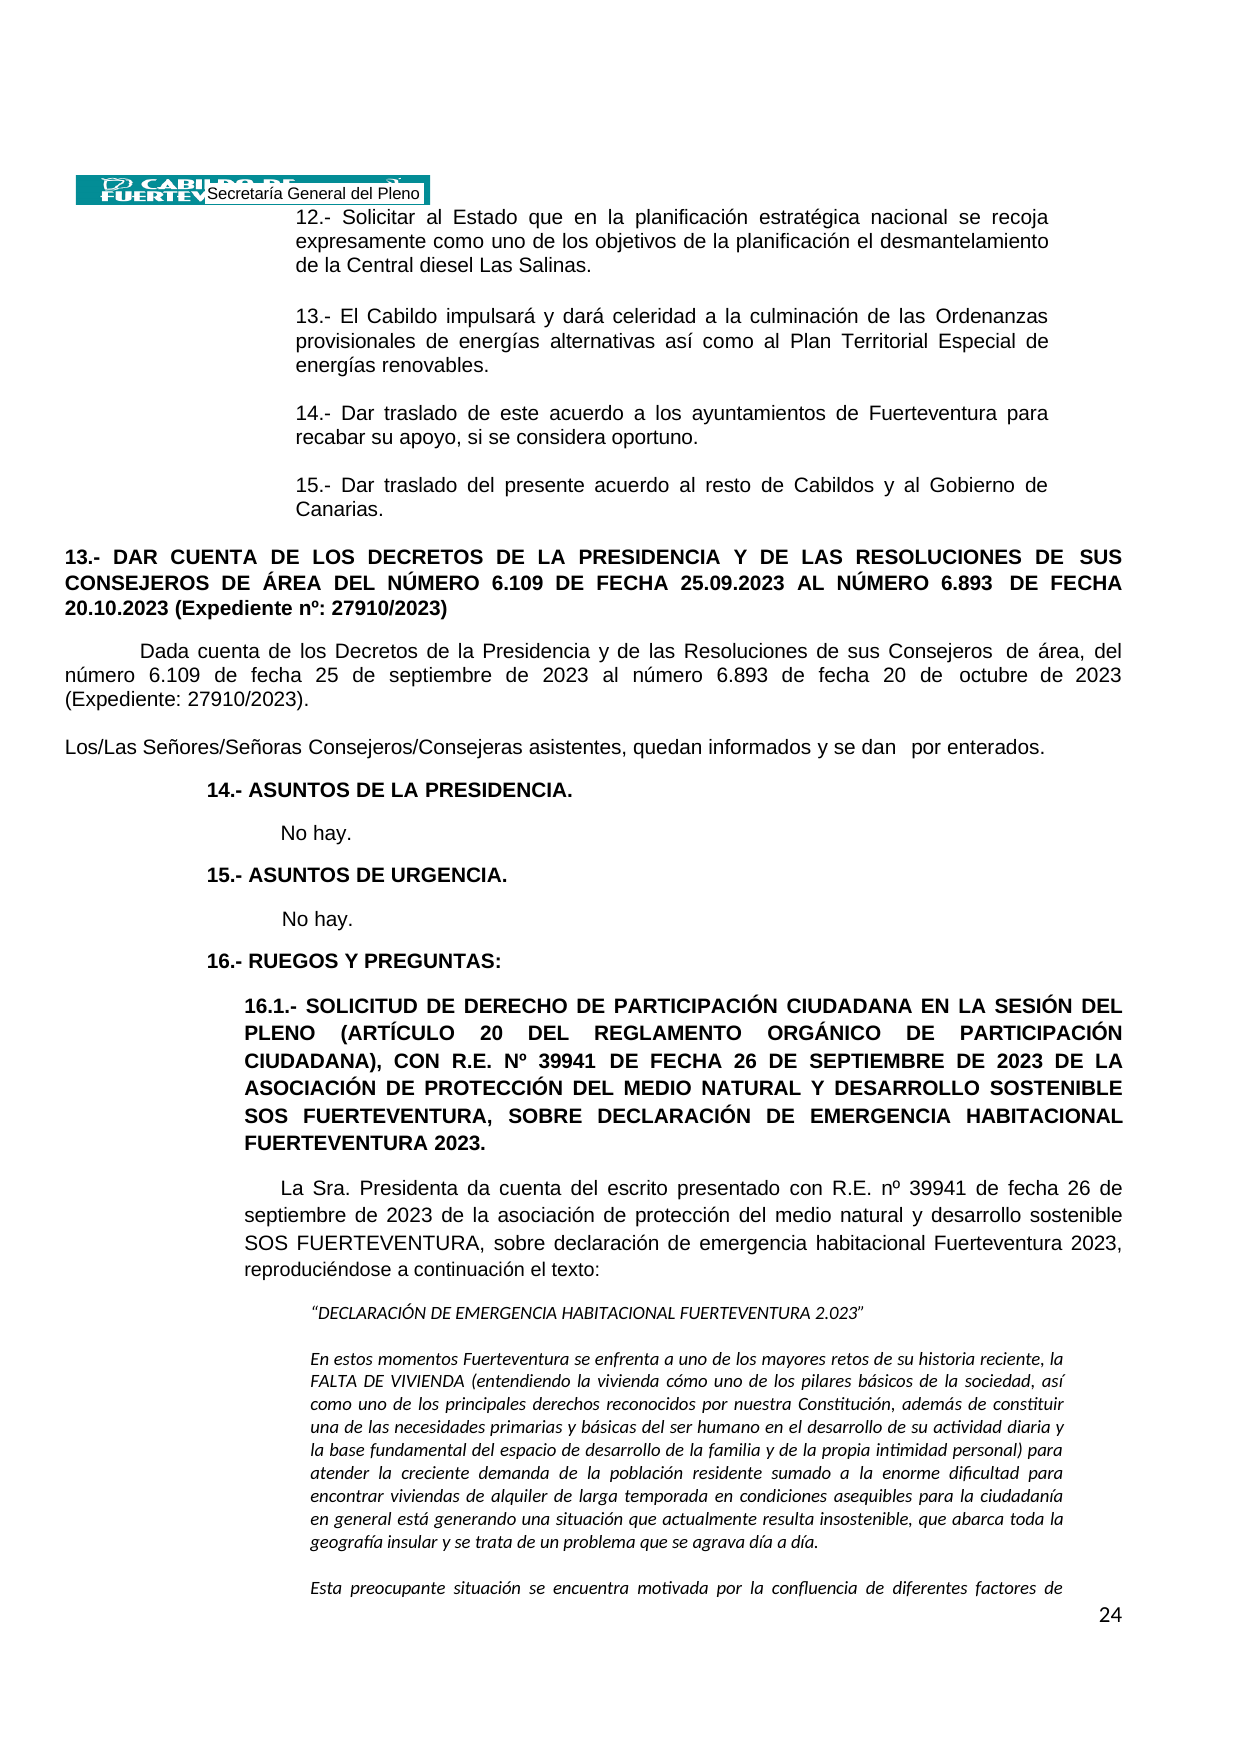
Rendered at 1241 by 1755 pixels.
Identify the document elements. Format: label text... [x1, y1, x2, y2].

text 15.- Dar traslado del presente acuerdo al resto de Cabildos y al Gobierno de Canarias. [295, 473, 1049, 521]
text La Sra. Presidenta da cuenta del escrito presentado con R.E. nº 39941 de fecha 26 de septiembre de 2023 de la asociación de protección del medio natural y desarrollo sostenible SOS FUERTEVENTURA, sobre declaración de emergencia habitacional Fuerteventura 2023, reproduciéndose a continuación el texto: [244, 1176, 1123, 1281]
text 16.1.- SOLICITUD DE DERECHO DE PARTICIPACIÓN CIUDADANA EN LA SESIÓN DEL PLENO (ARTÍCULO 20 DEL REGLAMENTO ORGÁNICO DE PARTICIPACIÓN CIUDADANA), CON R.E. Nº 39941 DE FECHA 26 DE SEPTIEMBRE DE 2023 DE LA ASOCIACIÓN DE PROTECCIÓN DEL MEDIO NATURAL Y DESARROLLO SOSTENIBLE SOS FUERTEVENTURA, SOBRE DECLARACIÓN DE EMERGENCIA HABITACIONAL FUERTEVENTURA 2023. [244, 994, 1123, 1155]
text 12.- Solicitar al Estado que en la planificación estratégica nacional se recoja expresamente como uno de los objetivos de la planificación el desmantelamiento de la Central diesel Las Salinas. [295, 204, 1049, 277]
subtitle 13.- DAR CUENTA DE LOS DECRETOS DE LA PRESIDENCIA Y DE LAS RESOLUCIONES DE SUS CONSEJEROS DE ÁREA DEL NÚMERO 6.109 DE FECHA 25.09.2023 AL NÚMERO 6.893 DE FECHA 20.10.2023 (Expediente nº: 27910/2023) [64, 544, 1123, 620]
subtitle 15.- ASUNTOS DE URGENCIA. [207, 863, 1134, 887]
text Los/Las Señores/Señoras Consejeros/Consejeras asistentes, quedan informados y se dan por enterados. [64, 735, 1123, 759]
text “DECLARACIÓN DE EMERGENCIA HABITACIONAL FUERTEVENTURA 2.023” [310, 1301, 1134, 1324]
text No hay. [280, 820, 1134, 844]
picture [75, 175, 431, 205]
text 14.- Dar traslado de este acuerdo a los ayuntamientos de Fuerteventura para recabar su apoyo, si se considera oportuno. [295, 401, 1049, 449]
text No hay. [282, 907, 1134, 931]
text Dada cuenta de los Decretos de la Presidencia y de las Resoluciones de sus Consejeros de área, del número 6.109 de fecha 25 de septiembre de 2023 al número 6.893 de fecha 20 de octubre de 2023 (Expediente: 27910/2023). [64, 639, 1123, 711]
subtitle 16.- RUEGOS Y PREGUNTAS: [207, 949, 1134, 973]
text 13.- El Cabildo impulsará y dará celeridad a la culminación de las Ordenanzas provisionales de energías alternativas así como al Plan Territorial Especial de energías renovables. [295, 304, 1049, 377]
text En estos momentos Fuerteventura se enfrenta a uno de los mayores retos de su historia reciente, la FALTA DE VIVIENDA (entendiendo la vivienda cómo uno de los pilares básicos de la sociedad, así como uno de los principales derechos reconocidos por nuestra Constitución, además de constituir una de las necesidades primarias y básicas del ser humano en el desarrollo de su actividad diaria y la base fundamental del espacio de desarrollo de la familia y de la propia intimidad personal) para atender la creciente demanda de la población residente sumado a la enorme dificultad para encontrar viviendas de alquiler de larga temporada en condiciones asequibles para la ciudadanía en general está generando una situación que actualmente resulta insostenible, que abarca toda la geografía insular y se trata de un problema que se agrava día a día. [310, 1347, 1064, 1553]
subtitle 14.- ASUNTOS DE LA PRESIDENCIA. [207, 777, 1134, 801]
text Esta preocupante situación se encuentra motivada por la confluencia de diferentes factores de [310, 1576, 1064, 1599]
